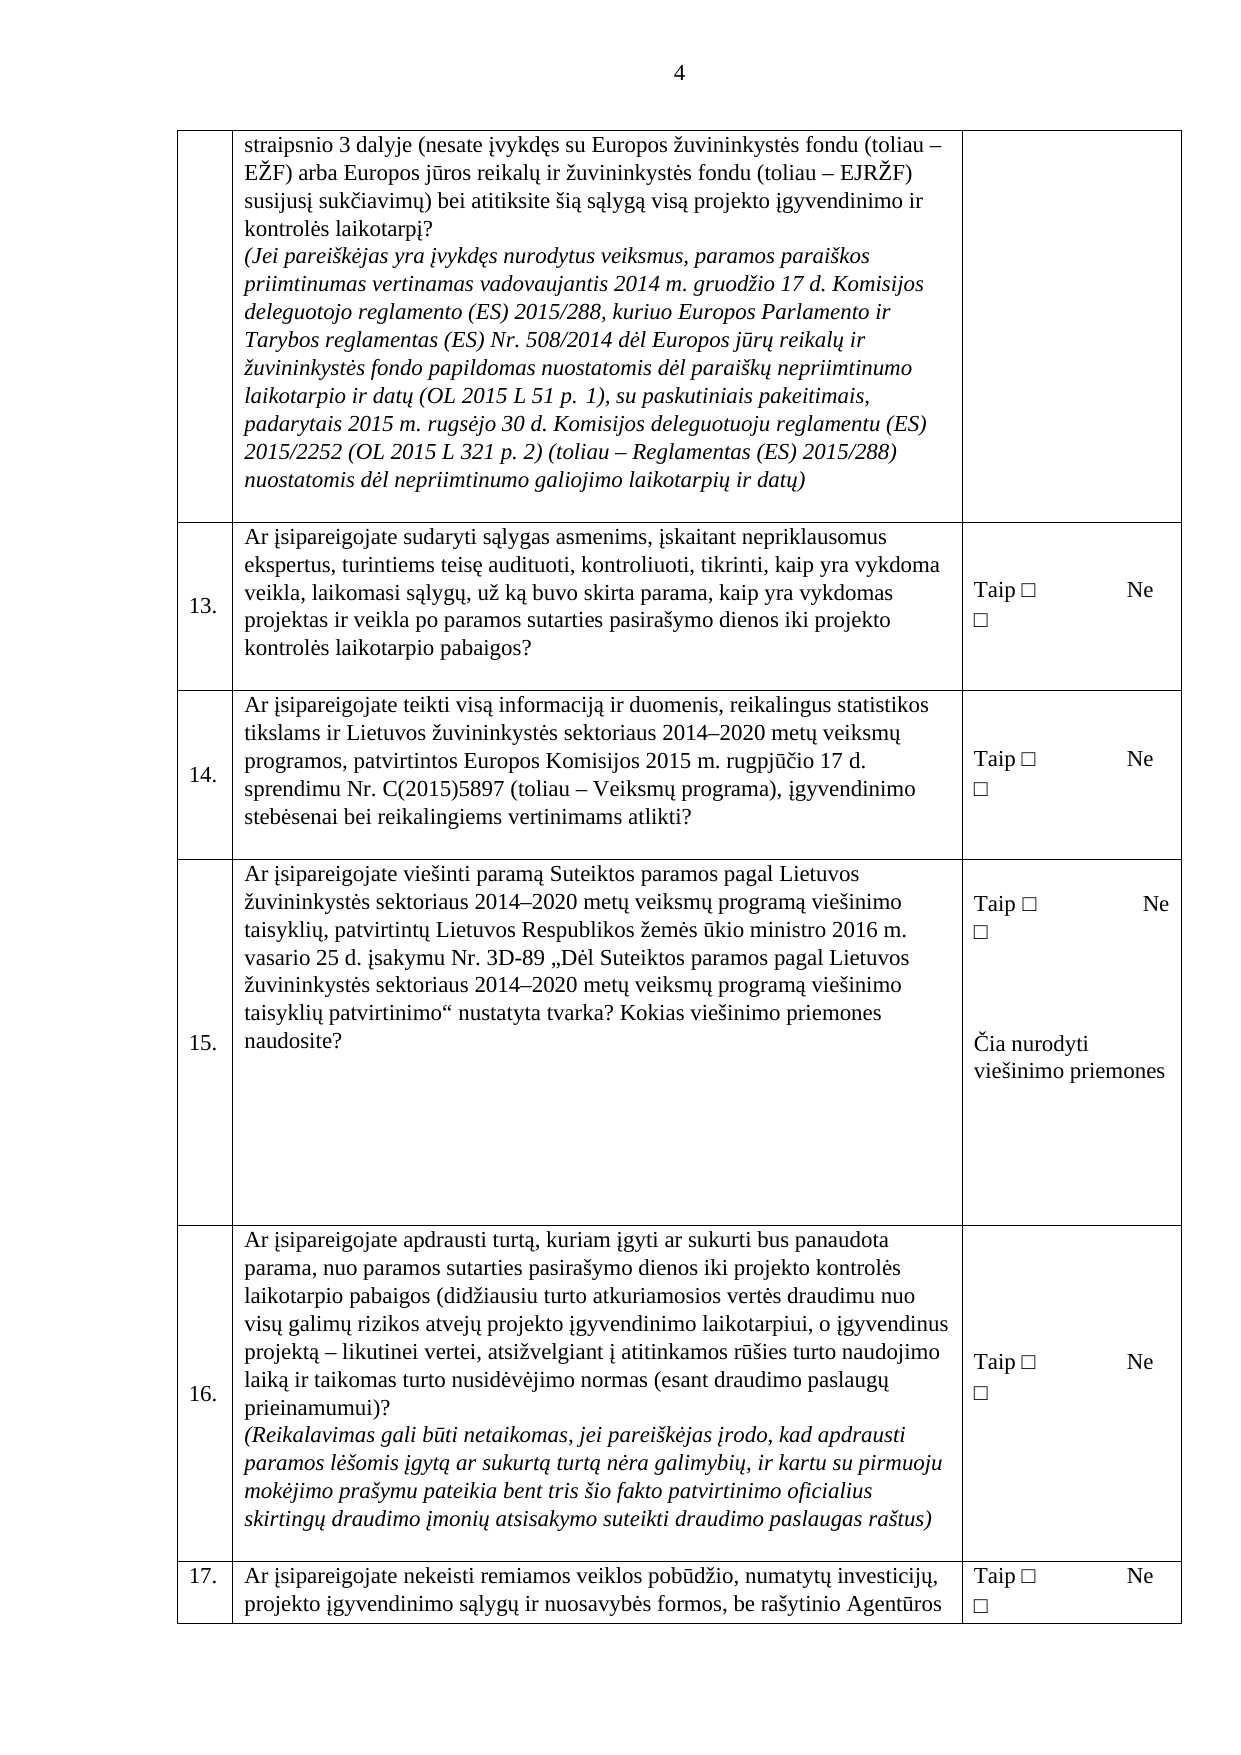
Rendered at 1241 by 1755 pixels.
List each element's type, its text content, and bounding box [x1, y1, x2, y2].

table_cell [963, 131, 1181, 522]
table_cell Ar įsipareigojate apdrausti turtą, kuriam įgyti ar sukurti bus panaudota parama, nuo paramos sutarties pasirašymo dienos iki projekto kontrolės laikotarpio pabaigos (didžiausiu turto atkuriamosios vertės draudimu nuo visų galimų rizikos atvejų projekto įgyvendinimo laikotarpiui, o įgyvendinus projektą – likutinei vertei, atsižvelgiant į atitinkamos rūšies turto naudojimo laiką ir taikomas turto nusidėvėjimo normas (esant draudimo paslaugų prieinamumui)? (Reikalavimas gali būti netaikomas, jei pareiškėjas įrodo, kad apdrausti paramos lėšomis įgytą ar sukurtą turtą nėra galimybių, ir kartu su pirmuoju mokėjimo prašymu pateikia bent tris šio fakto patvirtinimo oficialius skirtingų draudimo įmonių atsisakymo suteikti draudimo paslaugas raštus) [233, 1226, 962, 1561]
table_cell Taip □ Ne □ [963, 1562, 1181, 1623]
table_cell Ar įsipareigojate nekeisti remiamos veiklos pobūdžio, numatytų investicijų, projekto įgyvendinimo sąlygų ir nuosavybės formos, be rašytinio Agentūros [233, 1562, 962, 1623]
table_cell 13. [178, 523, 232, 690]
table_cell 14. [178, 691, 232, 859]
table_cell Taip □ Ne □ [963, 523, 1181, 690]
table_cell Ar įsipareigojate viešinti paramą Suteiktos paramos pagal Lietuvos žuvininkystės sektoriaus 2014–2020 metų veiksmų programą viešinimo taisyklių, patvirtintų Lietuvos Respublikos žemės ūkio ministro 2016 m. vasario 25 d. įsakymu Nr. 3D-89 „Dėl Suteiktos paramos pagal Lietuvos žuvininkystės sektoriaus 2014–2020 metų veiksmų programą viešinimo taisyklių patvirtinimo“ nustatyta tvarka? Kokias viešinimo priemones naudosite? [233, 860, 962, 1225]
table_cell straipsnio 3 dalyje (nesate įvykdęs su Europos žuvininkystės fondu (toliau – EŽF) arba Europos jūros reikalų ir žuvininkystės fondu (toliau – EJRŽF) susijusį sukčiavimų) bei atitiksite šią sąlygą visą projekto įgyvendinimo ir kontrolės laikotarpį? (Jei pareiškėjas yra įvykdęs nurodytus veiksmus, paramos paraiškos priimtinumas vertinamas vadovaujantis 2014 m. gruodžio 17 d. Komisijos deleguotojo reglamento (ES) 2015/288, kuriuo Europos Parlamento ir Tarybos reglamentas (ES) Nr. 508/2014 dėl Europos jūrų reikalų ir žuvininkystės fondo papildomas nuostatomis dėl paraiškų nepriimtinumo laikotarpio ir datų (OL 2015 L 51 p. 1), su paskutiniais pakeitimais, padarytais 2015 m. rugsėjo 30 d. Komisijos deleguotuoju reglamentu (ES) 2015/2252 (OL 2015 L 321 p. 2) (toliau – Reglamentas (ES) 2015/288) nuostatomis dėl nepriimtinumo galiojimo laikotarpių ir datų) [233, 131, 962, 522]
table_cell [178, 131, 232, 522]
table_cell Taip □ Ne □ Čia nurodyti viešinimo priemones [963, 860, 1181, 1225]
table_cell 16. [178, 1226, 232, 1561]
table_cell Ar įsipareigojate teikti visą informaciją ir duomenis, reikalingus statistikos tikslams ir Lietuvos žuvininkystės sektoriaus 2014–2020 metų veiksmų programos, patvirtintos Europos Komisijos 2015 m. rugpjūčio 17 d. sprendimu Nr. C(2015)5897 (toliau – Veiksmų programa), įgyvendinimo stebėsenai bei reikalingiems vertinimams atlikti? [233, 691, 962, 859]
table_cell 15. [178, 860, 232, 1225]
table_cell 17. [178, 1562, 232, 1623]
table_cell Taip □ Ne □ [963, 691, 1181, 859]
table_cell Taip □ Ne □ [963, 1226, 1181, 1561]
table_cell Ar įsipareigojate sudaryti sąlygas asmenims, įskaitant nepriklausomus ekspertus, turintiems teisę audituoti, kontroliuoti, tikrinti, kaip yra vykdoma veikla, laikomasi sąlygų, už ką buvo skirta parama, kaip yra vykdomas projektas ir veikla po paramos sutarties pasirašymo dienos iki projekto kontrolės laikotarpio pabaigos? [233, 523, 962, 690]
